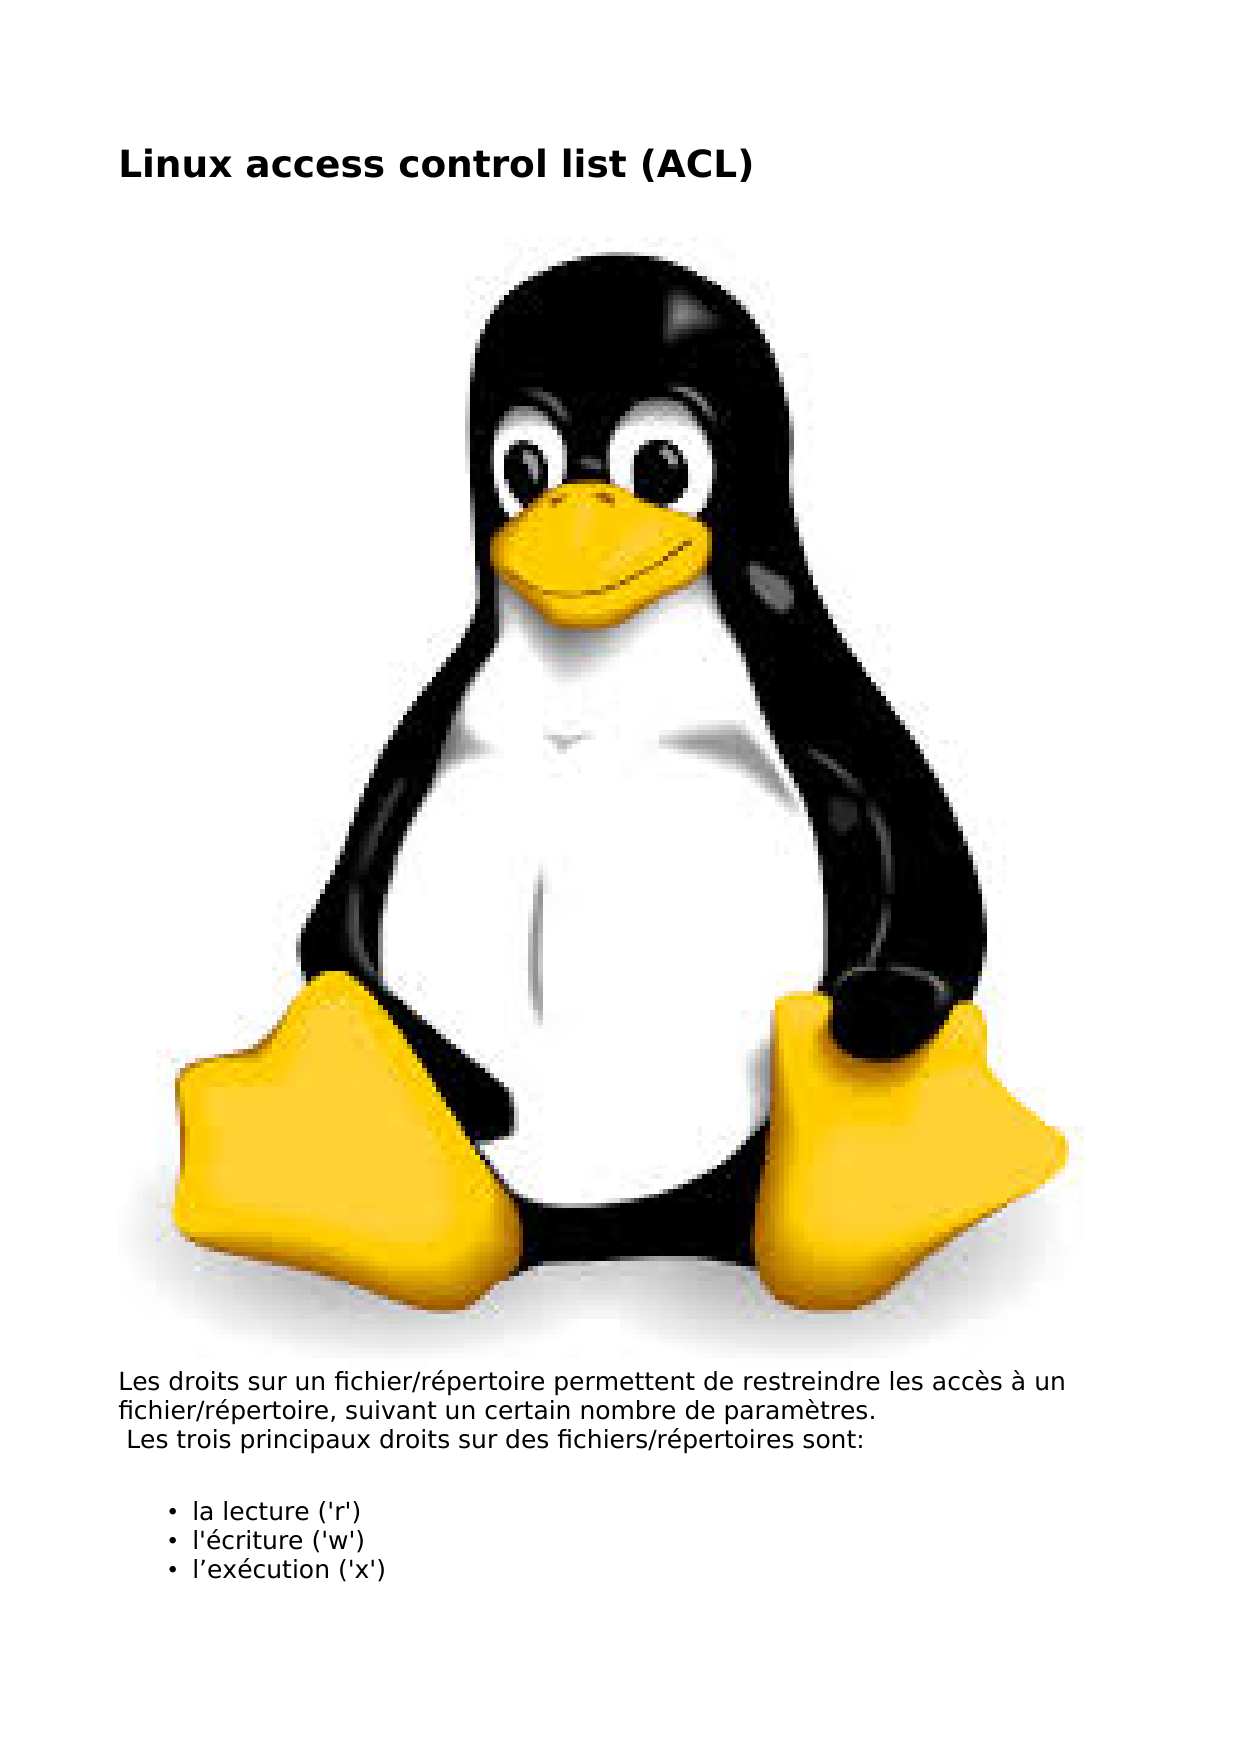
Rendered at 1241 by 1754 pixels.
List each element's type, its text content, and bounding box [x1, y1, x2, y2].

list l'écriture ('w') [177, 1526, 1122, 1555]
picture [118, 199, 1123, 1368]
list la lecture ('r') [177, 1497, 1122, 1526]
text Les droits sur un fichier/répertoire permettent de restreindre les accès à un fichier/répertoire, suivant un certain nombre de paramètres. Les trois principaux droits sur des fichiers/répertoires sont: [118, 1368, 1122, 1455]
list l’exécution ('x') [177, 1555, 1122, 1584]
subtitle Linux access control list (ACL) [118, 143, 1122, 187]
